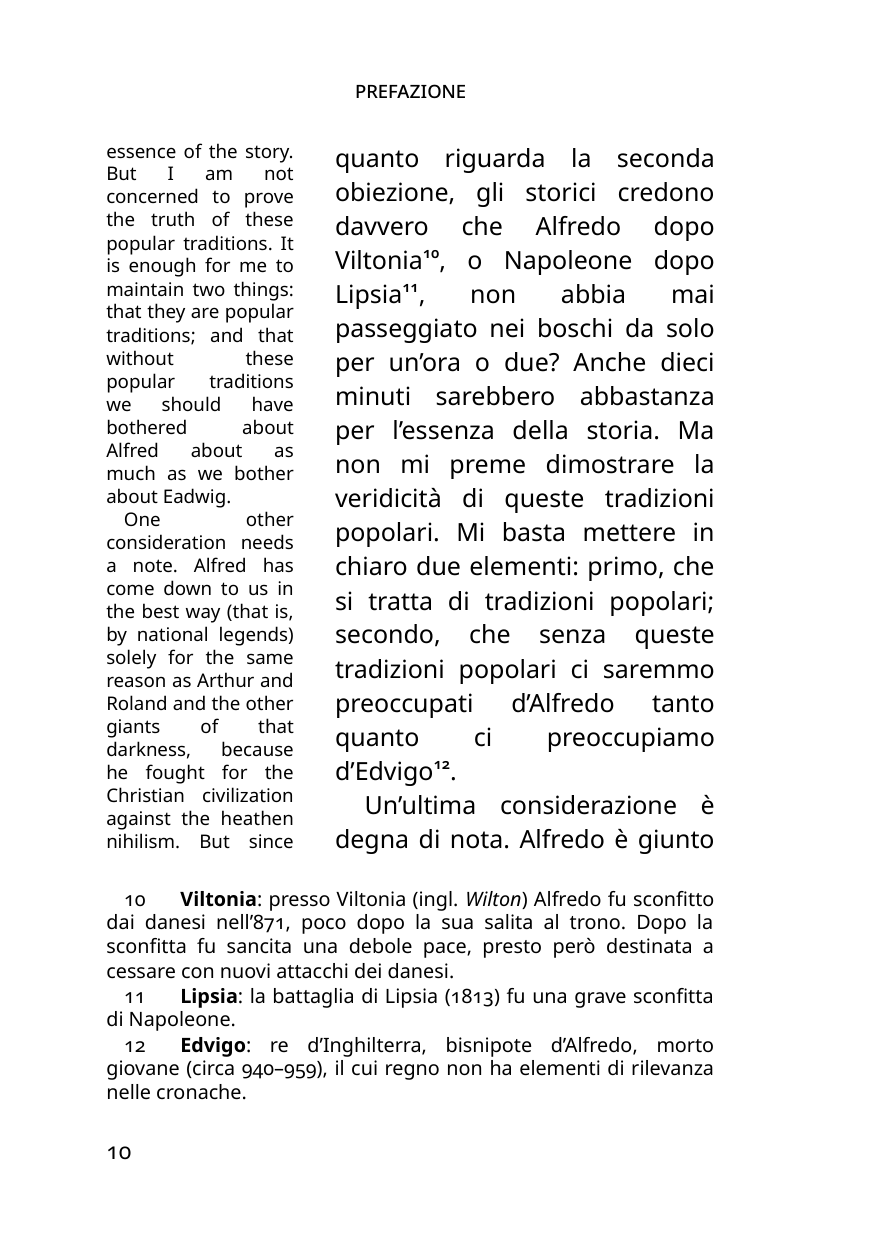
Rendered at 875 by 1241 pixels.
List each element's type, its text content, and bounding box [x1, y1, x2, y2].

table_header Questa ballata non ha bisogno di note storiche, per la semplice ragione che non professa di essere storica. Tutto ciò che in essa non è apertamente fittizio, come in qualunque romanzo storico in prosa, intende porre l’accento più sulla tradizione che sulla storia. Re Alfredo non è una leggenda nel senso in cui re Artù potrebbe essere una leggenda, vale a dire nel senso che potrebbe essere una bugia. Ma re Alfredo è una leggenda in questo senso più ampio e più umano: nel senso che le leggende sono la cosa più importante su di lui. Il culto d’Alfredo fu un culto popolare, dalle tenebre del nono secolo fino all’imbrunire del ventesimo. È unicamente in quanto leggenda popolare che mi occupo di lui qui. Scrivo dalla posizione di chi ignora ogni cosa, ad esclusione del fatto che ho trovato ancora viva nel paese la leggenda d’un re della Vessessia. Mostrerò tre esempi veloci per chiarire il mio intento. C’è una tradizione che collega la vittoria finale d’Alfredo con la valle bercheriense chiamata Valle del Cavallo Bianco. Ho rilevato che ci sono dei dubbi su questa tradizione, e potrebbero essere dubbi fondati. Non so dove o quando la storia abbia avuto origine; mi basta sapere che è iniziata da qualche parte ed è arrivata fino a me; perché il mio unico desiderio è di scrivere in base a un sentito dire, come facevano gli autori delle antiche ballate. In secondo luogo, c’è un racconto popolare secondo cui Alfredo sonò l’arpa e cantò nell’accampamento dei danesi; l’ho scelto perché è un racconto popolare, qualunque sia l’epoca in cui venne alla luce. In terzo luogo, c’è un racconto popolare secondo cui Alfredo ebbe a che fare con una donna e delle torte; l’ho scelto perché è una storia popolare, una storia del volgo. È stato dibattuto da austeri storiografi, che ritengo fossero un po’ troppo austeri per poter giudicare bene. Le obiezioni principali contro la vicenda sono due: che tale storia fu messa per iscritto per la prima volta quando Alfredo era morto già da molto tempo, e che (come sottolinea il signor Oman) in realtà Alfredo non vagò mai da solo, senza essere accompagnato almeno da qualche tano o soldato. Si potrebbe rispondere a entrambe queste obiezioni. Per apprendere tutta la verità su Byron abbiamo impiegato un tempo di poco inferiore —e, per apprendere tutta la verità su Pepys, forse superiore— a quello trascorso tra Alfredo e la prima narrazione scritta delle sue vicende. Mentre, per quanto riguarda la seconda obiezione, gli storici credono davvero che Alfredo dopo Viltonia, o Napoleone dopo Lipsia, non abbia mai passeggiato nei boschi da solo per un’ora o due? Anche dieci minuti sarebbero abbastanza per l’essenza della storia. Ma non mi preme dimostrare la veridicità di queste tradizioni popolari. Mi basta mettere in chiaro due elementi: primo, che si tratta di tradizioni popolari; secondo, che senza queste tradizioni popolari ci saremmo preoccupati d’Alfredo tanto quanto ci preoccupiamo d’Edvigo. Un’ultima considerazione è degna di nota. Alfredo è giunto fino a noi nel migliore dei modi (cioè attraverso leggende nazionali) per la stessa e sola ragione d’Artù, d’Orlando e degli altri giganti di quelle tenebre: perché combatté per la civiltà cristiana contro il nichilismo pagano. Ma poiché in realtà questa lotta fu portata avanti da molte generazioni, dai romani prima che si ritirassero, e dai britanni finché rimasero, ho riassunto questa prima crociata in un triplice simbolo, e ho dato a un romano, un celta e un sassone fittizi una parte della gloria d’Etanduna. Immagino che la Vessessia d’Alfredo avesse infatti un sangue molto eterogeneo; ma, in ogni caso, il valore precipuo della leggenda è di mescolare i secoli mantenendo inalterato il sentimento; di vedere tutte le epoche in una sorta di splendido scorcio. È questa l’utilità della tradizione: rende telescopica la storia. G.K.C. [323, 135, 715, 861]
table_header essence of the story. But I am not concerned to prove the truth of these popular traditions. It is enough for me to maintain two things: that they are popular traditions; and that without these popular traditions we should have bothered about Alfred about as much as we bother about Eadwig. One other consideration needs a note. Alfred has come down to us in the best way (that is, by national legends) solely for the same reason as Arthur and Roland and the other giants of that darkness, because he fought for the Christian civilization against the heathen nihilism. But since [106, 135, 323, 861]
